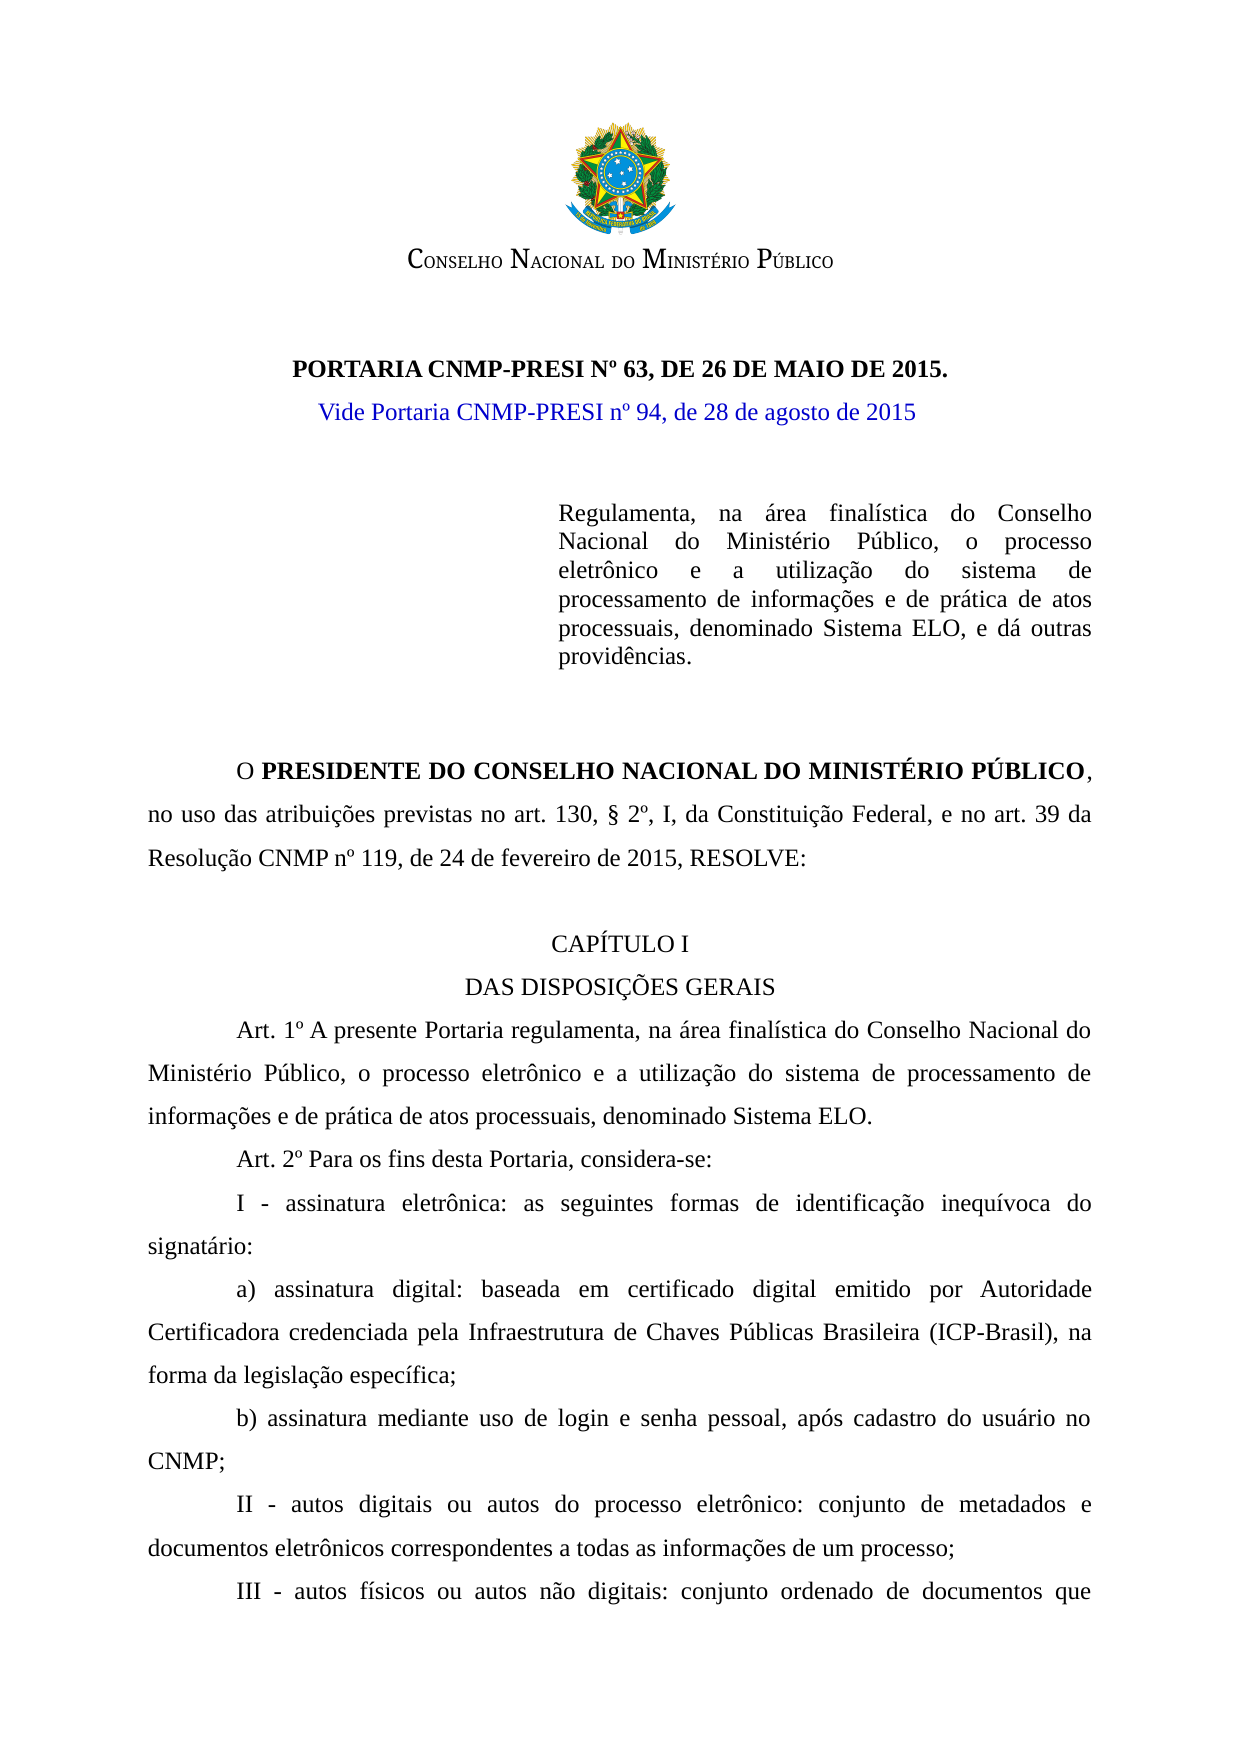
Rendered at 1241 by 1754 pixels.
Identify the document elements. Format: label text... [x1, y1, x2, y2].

text II - autos digitais ou autos do processo eletrônico: conjunto de metadados e documentos eletrônicos correspondentes a todas as informações de um processo; [148, 1489, 1093, 1561]
text CAPÍTULO I DAS DISPOSIÇÕES GERAIS [148, 929, 1093, 1001]
text Vide Portaria CNMP-PRESI nº 94, de 28 de agosto de 2015 [148, 397, 1093, 426]
text Art. 1º A presente Portaria regulamenta, na área finalística do Conselho Nacional do Ministério Público, o processo eletrônico e a utilização do sistema de processamento de informações e de prática de atos processuais, denominado Sistema ELO. [148, 1015, 1093, 1130]
picture [561, 119, 680, 238]
text Regulamenta, na área finalística do Conselho Nacional do Ministério Público, o processo eletrônico e a utilização do sistema de processamento de informações e de prática de atos processuais, denominado Sistema ELO, e dá outras providências. [558, 498, 1093, 670]
text PORTARIA CNMP-PRESI Nº 63, DE 26 DE MAIO DE 2015. [148, 354, 1093, 383]
text I - assinatura eletrônica: as seguintes formas de identificação inequívoca do signatário: [148, 1188, 1093, 1259]
text Art. 2º Para os fins desta Portaria, considera-se: [148, 1144, 1093, 1173]
text O PRESIDENTE DO CONSELHO NACIONAL DO MINISTÉRIO PÚBLICO, no uso das atribuições previstas no art. 130, § 2º, I, da Constituição Federal, e no art. 39 da Resolução CNMP nº 119, de 24 de fevereiro de 2015, RESOLVE: [148, 756, 1093, 871]
text III - autos físicos ou autos não digitais: conjunto ordenado de documentos que [148, 1576, 1093, 1604]
text b) assinatura mediante uso de login e senha pessoal, após cadastro do usuário no CNMP; [148, 1403, 1093, 1475]
text a) assinatura digital: baseada em certificado digital emitido por Autoridade Certificadora credenciada pela Infraestrutura de Chaves Públicas Brasileira (ICP-Brasil), na forma da legislação específica; [148, 1274, 1093, 1389]
